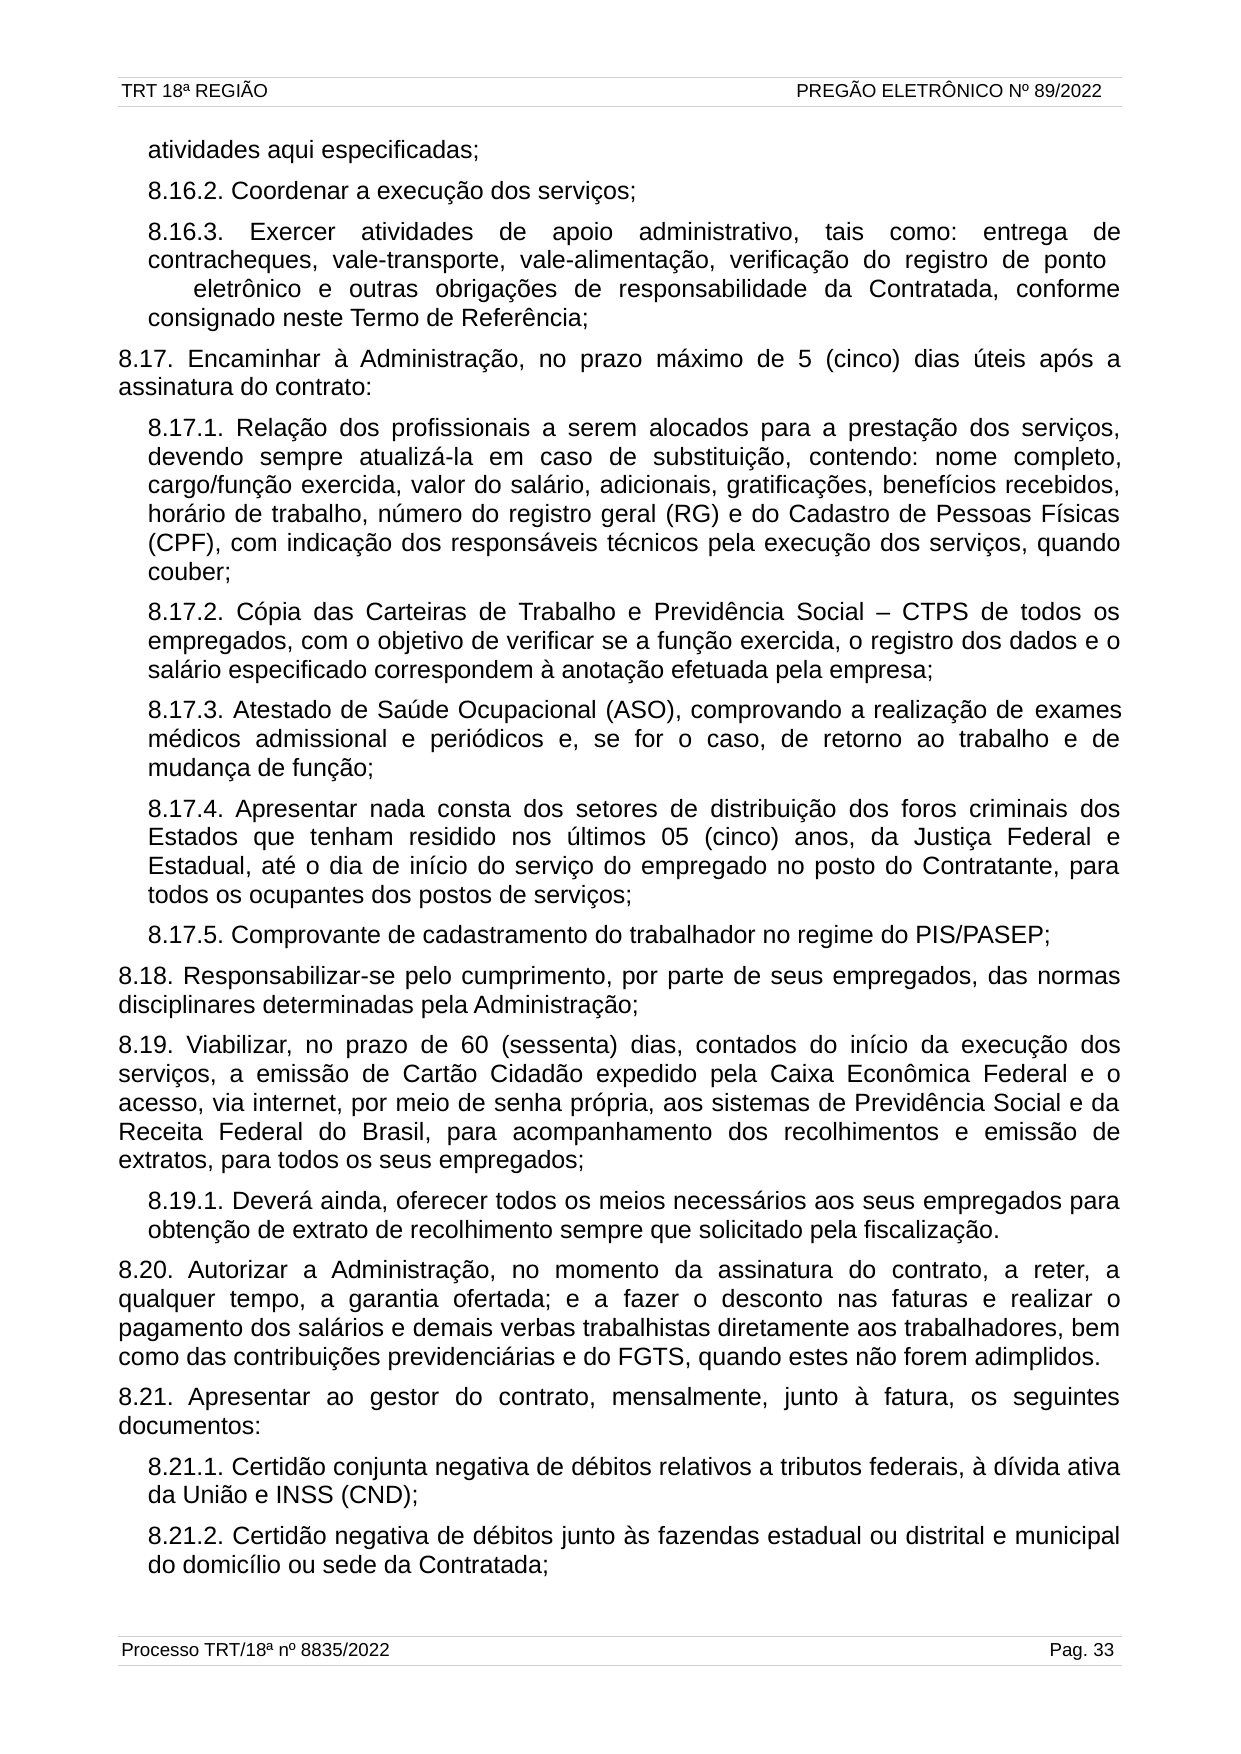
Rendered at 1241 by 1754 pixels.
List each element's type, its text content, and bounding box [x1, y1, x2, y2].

text 8.20. Autorizar a Administração, no momento da assinatura do contrato, a reter, a qualquer tempo, a garantia ofertada; e a fazer o desconto nas faturas e realizar o pagamento dos salários e demais verbas trabalhistas diretamente aos trabalhadores, bem como das contribuições previdenciárias e do FGTS, quando estes não forem adimplidos. [118, 1256, 1122, 1371]
text 8.17.4. Apresentar nada consta dos setores de distribuição dos foros criminais dos Estados que tenham residido nos últimos 05 (cinco) anos, da Justiça Federal e Estadual, até o dia de início do serviço do empregado no posto do Contratante, para todos os ocupantes dos postos de serviços; [148, 794, 1122, 909]
text atividades aqui especificadas; [148, 136, 1122, 164]
text 8.21. Apresentar ao gestor do contrato, mensalmente, junto à fatura, os seguintes documentos: [118, 1382, 1122, 1440]
text 8.16.3. Exercer atividades de apoio administrativo, tais como: entrega de contracheques, vale-transporte, vale-alimentação, verificação do registro de ponto eletrônico e outras obrigações de responsabilidade da Contratada, conforme consignado neste Termo de Referência; [148, 217, 1122, 332]
text 8.19.1. Deverá ainda, oferecer todos os meios necessários aos seus empregados para obtenção de extrato de recolhimento sempre que solicitado pela fiscalização. [148, 1186, 1122, 1244]
text 8.16.2. Coordenar a execução dos serviços; [148, 176, 1122, 205]
text 8.17.3. Atestado de Saúde Ocupacional (ASO), comprovando a realização de exames médicos admissional e periódicos e, se for o caso, de retorno ao trabalho e de mudança de função; [148, 696, 1122, 782]
text 8.17. Encaminhar à Administração, no prazo máximo de 5 (cinco) dias úteis após a assinatura do contrato: [118, 344, 1122, 401]
text 8.17.1. Relação dos profissionais a serem alocados para a prestação dos serviços, devendo sempre atualizá-la em caso de substituição, contendo: nome completo, cargo/função exercida, valor do salário, adicionais, gratificações, benefícios recebidos, horário de trabalho, número do registro geral (RG) e do Cadastro de Pessoas Físicas (CPF), com indicação dos responsáveis técnicos pela execução dos serviços, quando couber; [148, 413, 1122, 586]
text 8.19. Viabilizar, no prazo de 60 (sessenta) dias, contados do início da execução dos serviços, a emissão de Cartão Cidadão expedido pela Caixa Econômica Federal e o acesso, via internet, por meio de senha própria, aos sistemas de Previdência Social e da Receita Federal do Brasil, para acompanhamento dos recolhimentos e emissão de extratos, para todos os seus empregados; [118, 1031, 1122, 1174]
text 8.18. Responsabilizar-se pelo cumprimento, por parte de seus empregados, das normas disciplinares determinadas pela Administração; [118, 961, 1122, 1019]
text 8.17.2. Cópia das Carteiras de Trabalho e Previdência Social – CTPS de todos os empregados, com o objetivo de verificar se a função exercida, o registro dos dados e o salário especificado correspondem à anotação efetuada pela empresa; [148, 597, 1122, 684]
text 8.21.2. Certidão negativa de débitos junto às fazendas estadual ou distrital e municipal do domicílio ou sede da Contratada; [148, 1521, 1122, 1579]
text 8.21.1. Certidão conjunta negativa de débitos relativos a tributos federais, à dívida ativa da União e INSS (CND); [148, 1452, 1122, 1509]
text 8.17.5. Comprovante de cadastramento do trabalhador no regime do PIS/PASEP; [148, 921, 1122, 949]
